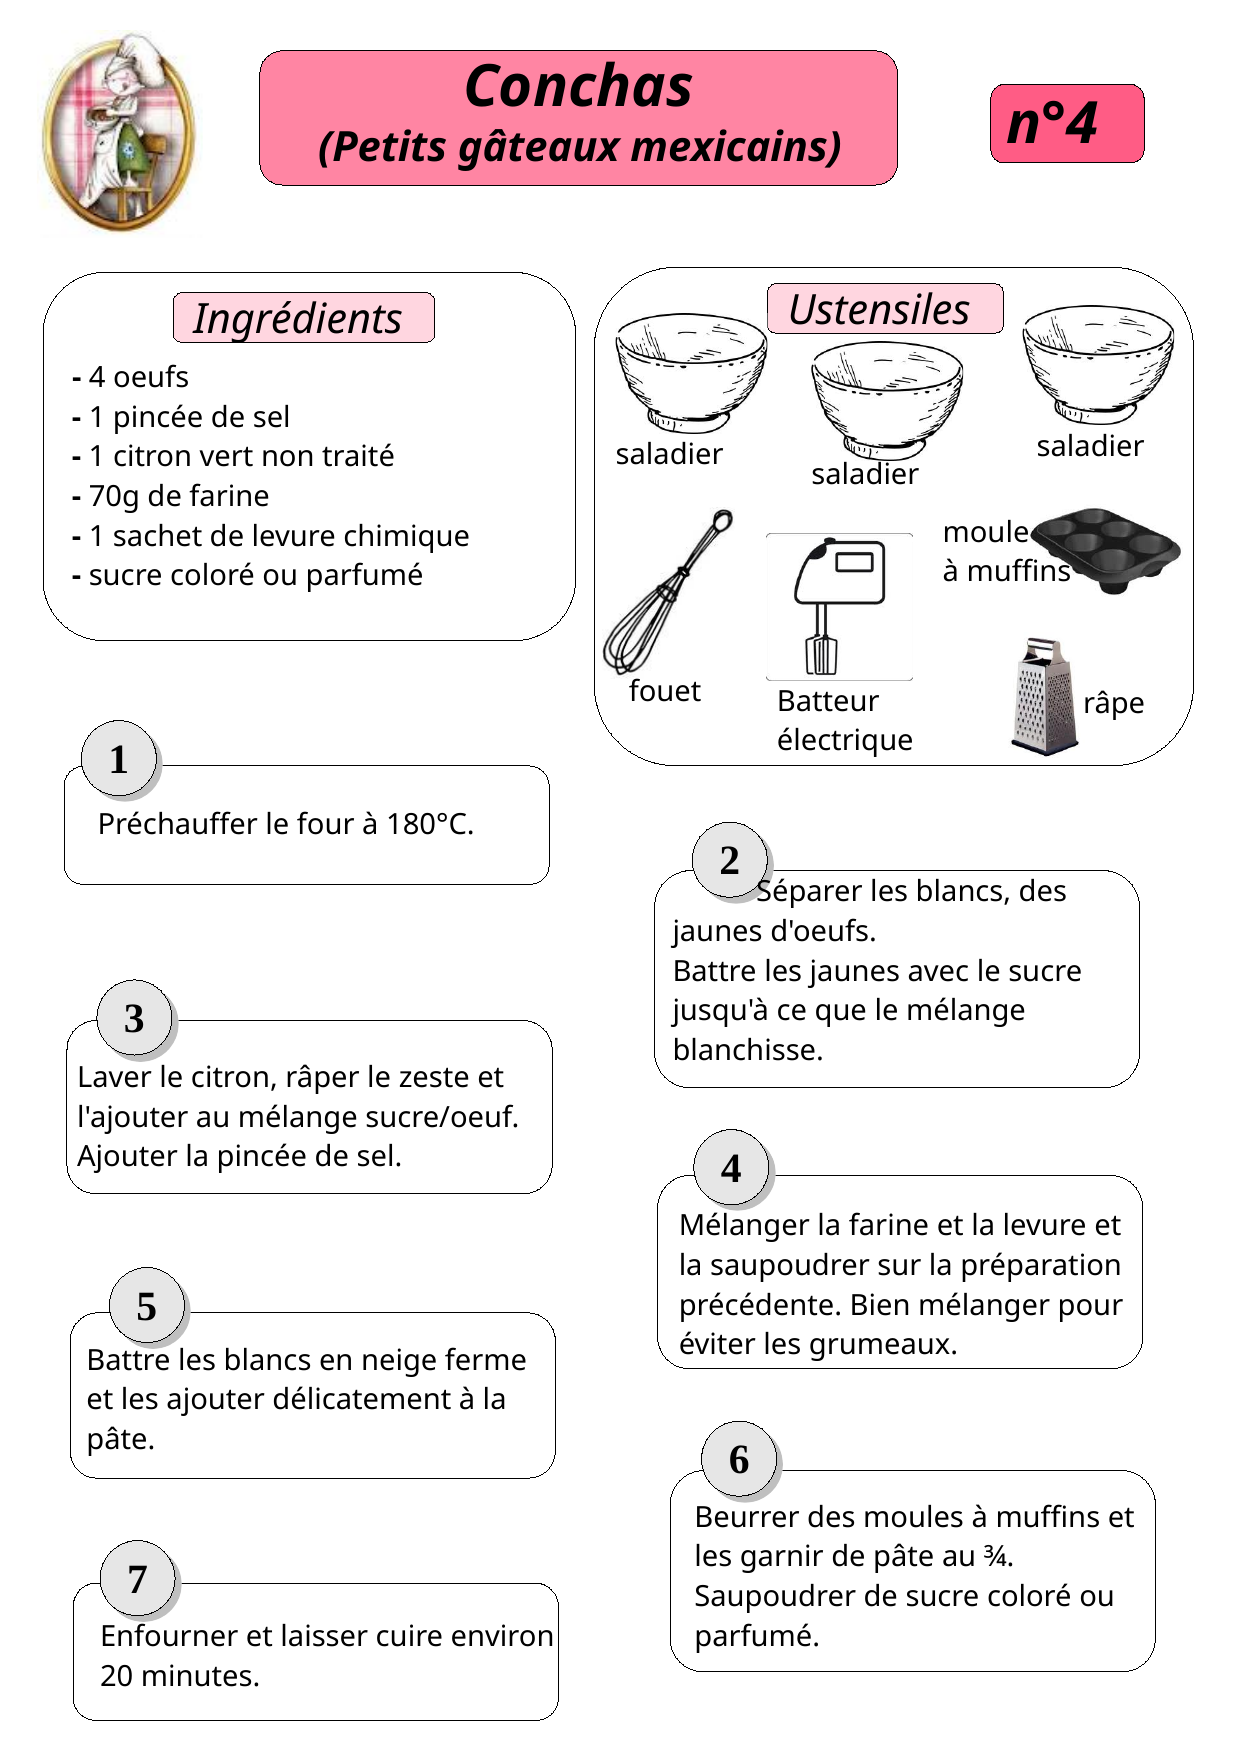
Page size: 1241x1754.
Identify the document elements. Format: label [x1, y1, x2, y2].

picture [36, 30, 203, 238]
picture [595, 507, 744, 681]
picture [811, 341, 964, 461]
picture [1018, 487, 1193, 614]
picture [1115, 699, 1123, 711]
picture [972, 632, 1123, 758]
picture [766, 533, 913, 681]
picture [615, 313, 768, 434]
picture [1022, 305, 1175, 425]
